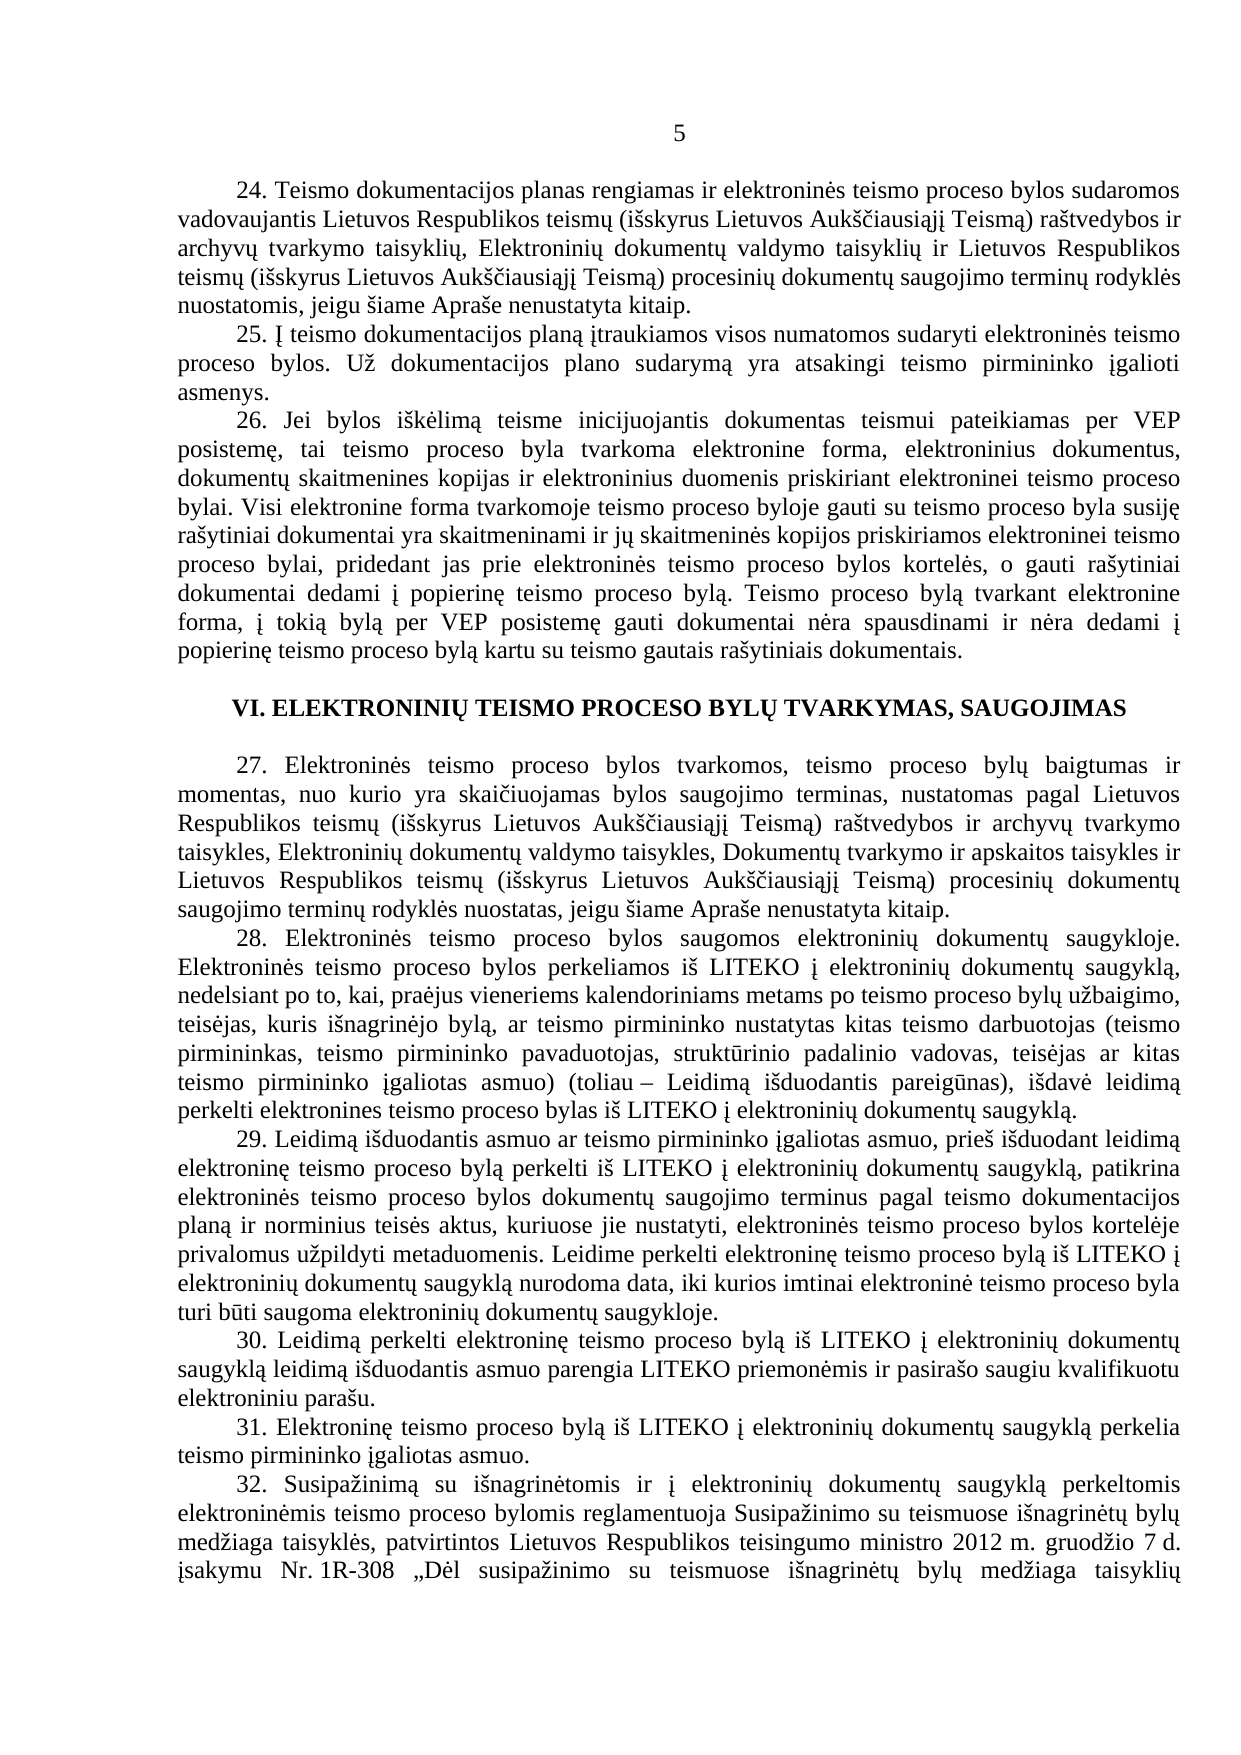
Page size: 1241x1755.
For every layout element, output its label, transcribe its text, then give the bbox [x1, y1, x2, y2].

text 32. Susipažinimą su išnagrinėtomis ir į elektroninių dokumentų saugyklą perkeltomis elektroninėmis teismo proceso bylomis reglamentuoja Susipažinimo su teismuose išnagrinėtų bylų medžiaga taisyklės, patvirtintos Lietuvos Respublikos teisingumo ministro 2012 m. gruodžio 7 d. įsakymu Nr. 1R-308 „Dėl susipažinimo su teismuose išnagrinėtų bylų medžiaga taisyklių [177, 1469, 1181, 1584]
text 28. Elektroninės teismo proceso bylos saugomos elektroninių dokumentų saugykloje. Elektroninės teismo proceso bylos perkeliamos iš LITEKO į elektroninių dokumentų saugyklą, nedelsiant po to, kai, praėjus vieneriems kalendoriniams metams po teismo proceso bylų užbaigimo, teisėjas, kuris išnagrinėjo bylą, ar teismo pirmininko nustatytas kitas teismo darbuotojas (teismo pirmininkas, teismo pirmininko pavaduotojas, struktūrinio padalinio vadovas, teisėjas ar kitas teismo pirmininko įgaliotas asmuo) (toliau – Leidimą išduodantis pareigūnas), išdavė leidimą perkelti elektronines teismo proceso bylas iš LITEKO į elektroninių dokumentų saugyklą. [177, 923, 1181, 1124]
text 29. Leidimą išduodantis asmuo ar teismo pirmininko įgaliotas asmuo, prieš išduodant leidimą elektroninę teismo proceso bylą perkelti iš LITEKO į elektroninių dokumentų saugyklą, patikrina elektroninės teismo proceso bylos dokumentų saugojimo terminus pagal teismo dokumentacijos planą ir norminius teisės aktus, kuriuose jie nustatyti, elektroninės teismo proceso bylos kortelėje privalomus užpildyti metaduomenis. Leidime perkelti elektroninę teismo proceso bylą iš LITEKO į elektroninių dokumentų saugyklą nurodoma data, iki kurios imtinai elektroninė teismo proceso byla turi būti saugoma elektroninių dokumentų saugykloje. [177, 1124, 1181, 1326]
text 31. Elektroninę teismo proceso bylą iš LITEKO į elektroninių dokumentų saugyklą perkelia teismo pirmininko įgaliotas asmuo. [177, 1412, 1181, 1469]
text 26. Jei bylos iškėlimą teisme inicijuojantis dokumentas teismui pateikiamas per VEP posistemę, tai teismo proceso byla tvarkoma elektronine forma, elektroninius dokumentus, dokumentų skaitmenines kopijas ir elektroninius duomenis priskiriant elektroninei teismo proceso bylai. Visi elektronine forma tvarkomoje teismo proceso byloje gauti su teismo proceso byla susiję rašytiniai dokumentai yra skaitmeninami ir jų skaitmeninės kopijos priskiriamos elektroninei teismo proceso bylai, pridedant jas prie elektroninės teismo proceso bylos kortelės, o gauti rašytiniai dokumentai dedami į popierinę teismo proceso bylą. Teismo proceso bylą tvarkant elektronine forma, į tokią bylą per VEP posistemę gauti dokumentai nėra spausdinami ir nėra dedami į popierinę teismo proceso bylą kartu su teismo gautais rašytiniais dokumentais. [177, 406, 1181, 664]
text 27. Elektroninės teismo proceso bylos tvarkomos, teismo proceso bylų baigtumas ir momentas, nuo kurio yra skaičiuojamas bylos saugojimo terminas, nustatomas pagal Lietuvos Respublikos teismų (išskyrus Lietuvos Aukščiausiąjį Teismą) raštvedybos ir archyvų tvarkymo taisykles, Elektroninių dokumentų valdymo taisykles, Dokumentų tvarkymo ir apskaitos taisykles ir Lietuvos Respublikos teismų (išskyrus Lietuvos Aukščiausiąjį Teismą) procesinių dokumentų saugojimo terminų rodyklės nuostatas, jeigu šiame Apraše nenustatyta kitaip. [177, 751, 1181, 923]
text 25. Į teismo dokumentacijos planą įtraukiamos visos numatomos sudaryti elektroninės teismo proceso bylos. Už dokumentacijos plano sudarymą yra atsakingi teismo pirmininko įgalioti asmenys. [177, 319, 1181, 406]
text 24. Teismo dokumentacijos planas rengiamas ir elektroninės teismo proceso bylos sudaromos vadovaujantis Lietuvos Respublikos teismų (išskyrus Lietuvos Aukščiausiąjį Teismą) raštvedybos ir archyvų tvarkymo taisyklių, Elektroninių dokumentų valdymo taisyklių ir Lietuvos Respublikos teismų (išskyrus Lietuvos Aukščiausiąjį Teismą) procesinių dokumentų saugojimo terminų rodyklės nuostatomis, jeigu šiame Apraše nenustatyta kitaip. [177, 176, 1181, 319]
text VI. ELEKTRONINIŲ TEISMO PROCESO BYLŲ TVARKYMAS, SAUGOJIMAS [177, 693, 1181, 722]
text 30. Leidimą perkelti elektroninę teismo proceso bylą iš LITEKO į elektroninių dokumentų saugyklą leidimą išduodantis asmuo parengia LITEKO priemonėmis ir pasirašo saugiu kvalifikuotu elektroniniu parašu. [177, 1326, 1181, 1412]
